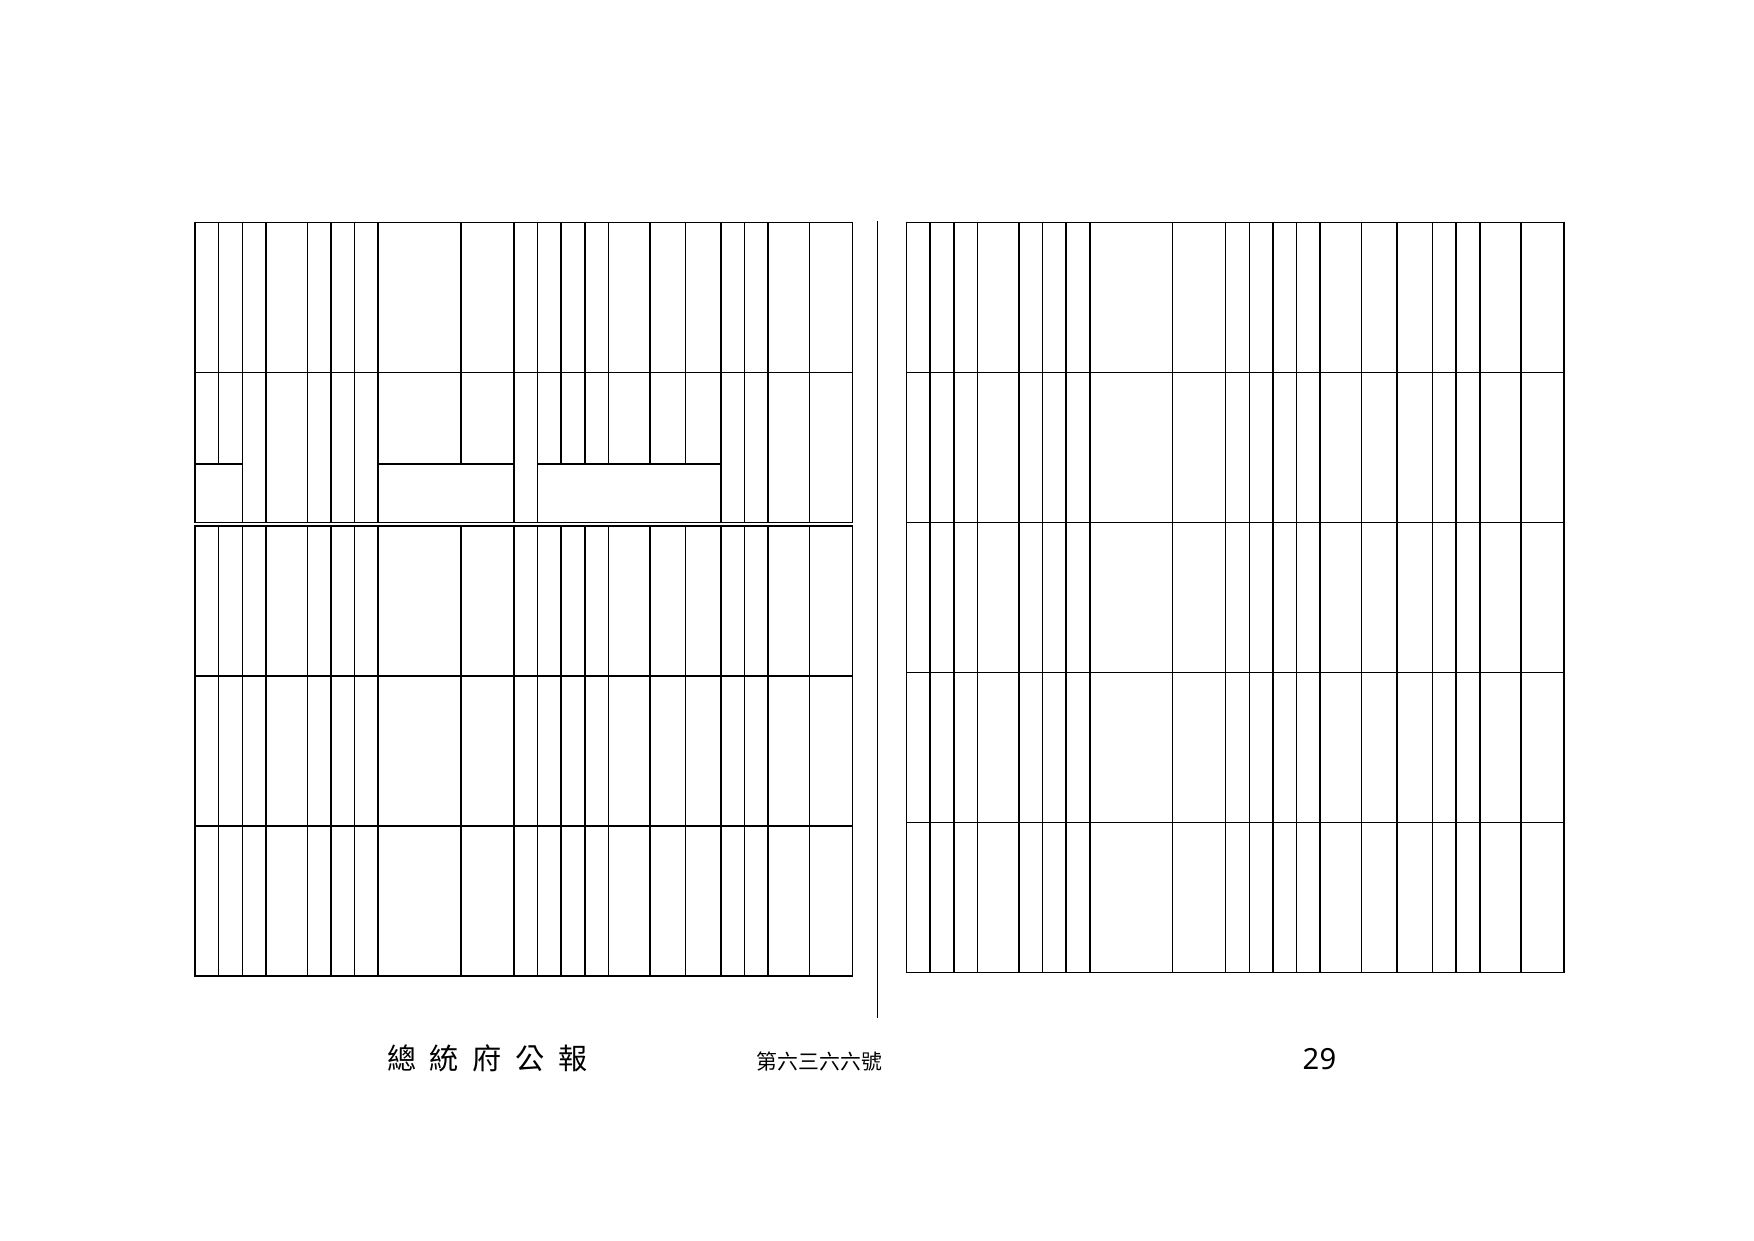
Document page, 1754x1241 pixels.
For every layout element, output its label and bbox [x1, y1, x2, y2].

table_cell [745, 827, 767, 975]
table_header [562, 527, 584, 675]
table_cell [1091, 523, 1172, 672]
table_cell [907, 673, 929, 822]
table_cell [538, 677, 560, 825]
table_cell [1481, 673, 1520, 822]
table_cell [931, 673, 953, 822]
table_cell [907, 823, 929, 972]
table_cell [931, 523, 953, 672]
table_cell [1043, 523, 1065, 672]
table_cell [1173, 223, 1225, 372]
table_cell [907, 523, 929, 672]
table_cell [562, 373, 584, 463]
table_cell [1457, 373, 1479, 522]
table_cell [1362, 673, 1396, 822]
table_cell [686, 827, 720, 975]
table_cell [955, 373, 977, 522]
table_cell [978, 523, 1018, 672]
table_header [515, 527, 537, 675]
table_header [609, 527, 649, 675]
table_cell [379, 677, 460, 825]
table_cell [978, 673, 1018, 822]
table_cell [562, 677, 584, 825]
table_header [586, 527, 608, 675]
table_cell [1297, 673, 1319, 822]
table_cell [1067, 373, 1089, 522]
table_cell [1362, 223, 1396, 372]
table_cell [1457, 823, 1479, 972]
table_cell [267, 677, 307, 825]
table_cell [1173, 823, 1225, 972]
table_header [219, 527, 242, 675]
table_cell [1433, 823, 1455, 972]
table_cell [1321, 523, 1361, 672]
table_header [538, 527, 560, 675]
table_cell [1067, 673, 1089, 822]
table_cell [355, 373, 377, 522]
table_cell [1091, 673, 1172, 822]
table_cell [243, 223, 265, 372]
table_cell [308, 677, 330, 825]
table_cell [1067, 523, 1089, 672]
table_cell [1250, 523, 1272, 672]
table_header [810, 527, 852, 675]
table_cell [686, 373, 720, 463]
table_cell [1274, 823, 1296, 972]
table_cell [1020, 223, 1042, 372]
table_cell [462, 827, 513, 975]
table_cell [196, 373, 218, 463]
table_cell [538, 827, 560, 975]
table_cell [745, 373, 767, 522]
table_cell [1481, 523, 1520, 672]
table_header [462, 527, 513, 675]
table_cell [515, 373, 537, 522]
table_cell [1250, 373, 1272, 522]
table_cell [1433, 373, 1455, 522]
table_header [196, 527, 218, 675]
table_header [745, 527, 767, 675]
table_cell [538, 465, 720, 522]
table_cell [586, 677, 608, 825]
table_cell [810, 677, 852, 825]
table_cell [1457, 223, 1479, 372]
table_cell [1226, 523, 1249, 672]
table_cell [515, 223, 537, 372]
table_cell [1362, 823, 1396, 972]
table_cell [907, 373, 929, 522]
table_cell [1321, 373, 1361, 522]
table_cell [1457, 673, 1479, 822]
table_cell [1297, 523, 1319, 672]
table_cell [1067, 823, 1089, 972]
table_cell [978, 373, 1018, 522]
table_cell [1250, 823, 1272, 972]
table_cell [978, 823, 1018, 972]
table_cell [609, 677, 649, 825]
table_cell [1020, 673, 1042, 822]
table_cell [1481, 373, 1520, 522]
table_cell [1398, 373, 1432, 522]
table_cell [609, 223, 649, 372]
table_cell [196, 465, 242, 522]
table_cell [1481, 823, 1520, 972]
table_cell [1362, 523, 1396, 672]
table_cell [769, 827, 809, 975]
table_header [308, 527, 330, 675]
table_header [651, 527, 685, 675]
table_cell [769, 223, 809, 372]
table_cell [931, 373, 953, 522]
table_cell [219, 373, 242, 463]
table_cell [196, 827, 218, 975]
table_cell [955, 523, 977, 672]
table_cell [355, 223, 377, 372]
table_cell [955, 223, 977, 372]
table_cell [1226, 223, 1249, 372]
table_cell [1321, 223, 1361, 372]
table_cell [462, 223, 513, 372]
table_cell [219, 223, 242, 372]
table_cell [1522, 673, 1563, 822]
table_cell [379, 465, 513, 522]
table_cell [1274, 523, 1296, 672]
table_cell [1226, 823, 1249, 972]
table_cell [1173, 523, 1225, 672]
table_cell [586, 373, 608, 463]
table_cell [722, 827, 744, 975]
table_cell [538, 223, 560, 372]
table_cell [1020, 373, 1042, 522]
table_cell [462, 677, 513, 825]
table_cell [308, 373, 330, 522]
table_cell [355, 677, 377, 825]
table_cell [308, 223, 330, 372]
table_cell [1043, 823, 1065, 972]
table_cell [1321, 823, 1361, 972]
table_cell [810, 223, 852, 372]
table_cell [1522, 823, 1563, 972]
table_cell [219, 677, 242, 825]
table_cell [955, 823, 977, 972]
table_cell [1522, 523, 1563, 672]
table_cell [1020, 823, 1042, 972]
table_cell [722, 373, 744, 522]
table_cell [686, 223, 720, 372]
table_header [332, 527, 354, 675]
table_cell [722, 223, 744, 372]
table_cell [243, 827, 265, 975]
table_cell [196, 223, 218, 372]
table_cell [1274, 673, 1296, 822]
table_cell [1091, 823, 1172, 972]
table_cell [1274, 223, 1296, 372]
table_cell [931, 223, 953, 372]
table_cell [1297, 373, 1319, 522]
table_cell [1020, 523, 1042, 672]
table_cell [308, 827, 330, 975]
table_cell [1433, 673, 1455, 822]
table_cell [1457, 523, 1479, 672]
table_cell [810, 827, 852, 975]
table_header [722, 527, 744, 675]
table_cell [1398, 823, 1432, 972]
table_cell [1398, 673, 1432, 822]
table_cell [609, 373, 649, 463]
table_cell [267, 827, 307, 975]
table_cell [1433, 523, 1455, 672]
table_cell [810, 373, 852, 522]
table_cell [931, 823, 953, 972]
table_cell [1398, 223, 1432, 372]
table_cell [1226, 673, 1249, 822]
table_cell [379, 223, 460, 372]
table_cell [1250, 223, 1272, 372]
table_cell [562, 827, 584, 975]
table_cell [332, 677, 354, 825]
table_cell [219, 827, 242, 975]
table_cell [651, 677, 685, 825]
table_cell [745, 677, 767, 825]
table_cell [1362, 373, 1396, 522]
table_cell [332, 223, 354, 372]
table_cell [379, 827, 460, 975]
table_header [243, 527, 265, 675]
table_cell [1226, 373, 1249, 522]
table_cell [1043, 673, 1065, 822]
table_cell [651, 373, 685, 463]
table_cell [651, 827, 685, 975]
table_header [686, 527, 720, 675]
table_cell [745, 223, 767, 372]
table_cell [586, 223, 608, 372]
table_cell [769, 373, 809, 522]
table_cell [243, 373, 265, 522]
table_header [379, 527, 460, 675]
table_cell [1522, 373, 1563, 522]
table_cell [267, 373, 307, 522]
table_cell [586, 827, 608, 975]
table_cell [769, 677, 809, 825]
table_cell [196, 677, 218, 825]
table_cell [1297, 223, 1319, 372]
table_cell [1398, 523, 1432, 672]
table_cell [515, 677, 537, 825]
table_cell [332, 827, 354, 975]
table_header [769, 527, 809, 675]
table_cell [1297, 823, 1319, 972]
table_cell [462, 373, 513, 463]
table_cell [1481, 223, 1520, 372]
table_cell [379, 373, 460, 463]
table_cell [1043, 223, 1065, 372]
table_cell [538, 373, 560, 463]
table_cell [686, 677, 720, 825]
table_cell [1043, 373, 1065, 522]
table_cell [651, 223, 685, 372]
table_cell [1173, 373, 1225, 522]
table_cell [1274, 373, 1296, 522]
table_cell [515, 827, 537, 975]
table_cell [1321, 673, 1361, 822]
table_header [355, 527, 377, 675]
table_cell [609, 827, 649, 975]
table_cell [1173, 673, 1225, 822]
table_cell [722, 677, 744, 825]
table_cell [1522, 223, 1563, 372]
table_cell [1433, 223, 1455, 372]
table_cell [332, 373, 354, 522]
table_header [267, 527, 307, 675]
table_cell [978, 223, 1018, 372]
table_cell [1091, 223, 1172, 372]
table_cell [355, 827, 377, 975]
table_cell [562, 223, 584, 372]
table_cell [1250, 673, 1272, 822]
table_cell [907, 223, 929, 372]
table_cell [243, 677, 265, 825]
table_cell [1091, 373, 1172, 522]
table_cell [267, 223, 307, 372]
table_cell [1067, 223, 1089, 372]
table_cell [955, 673, 977, 822]
